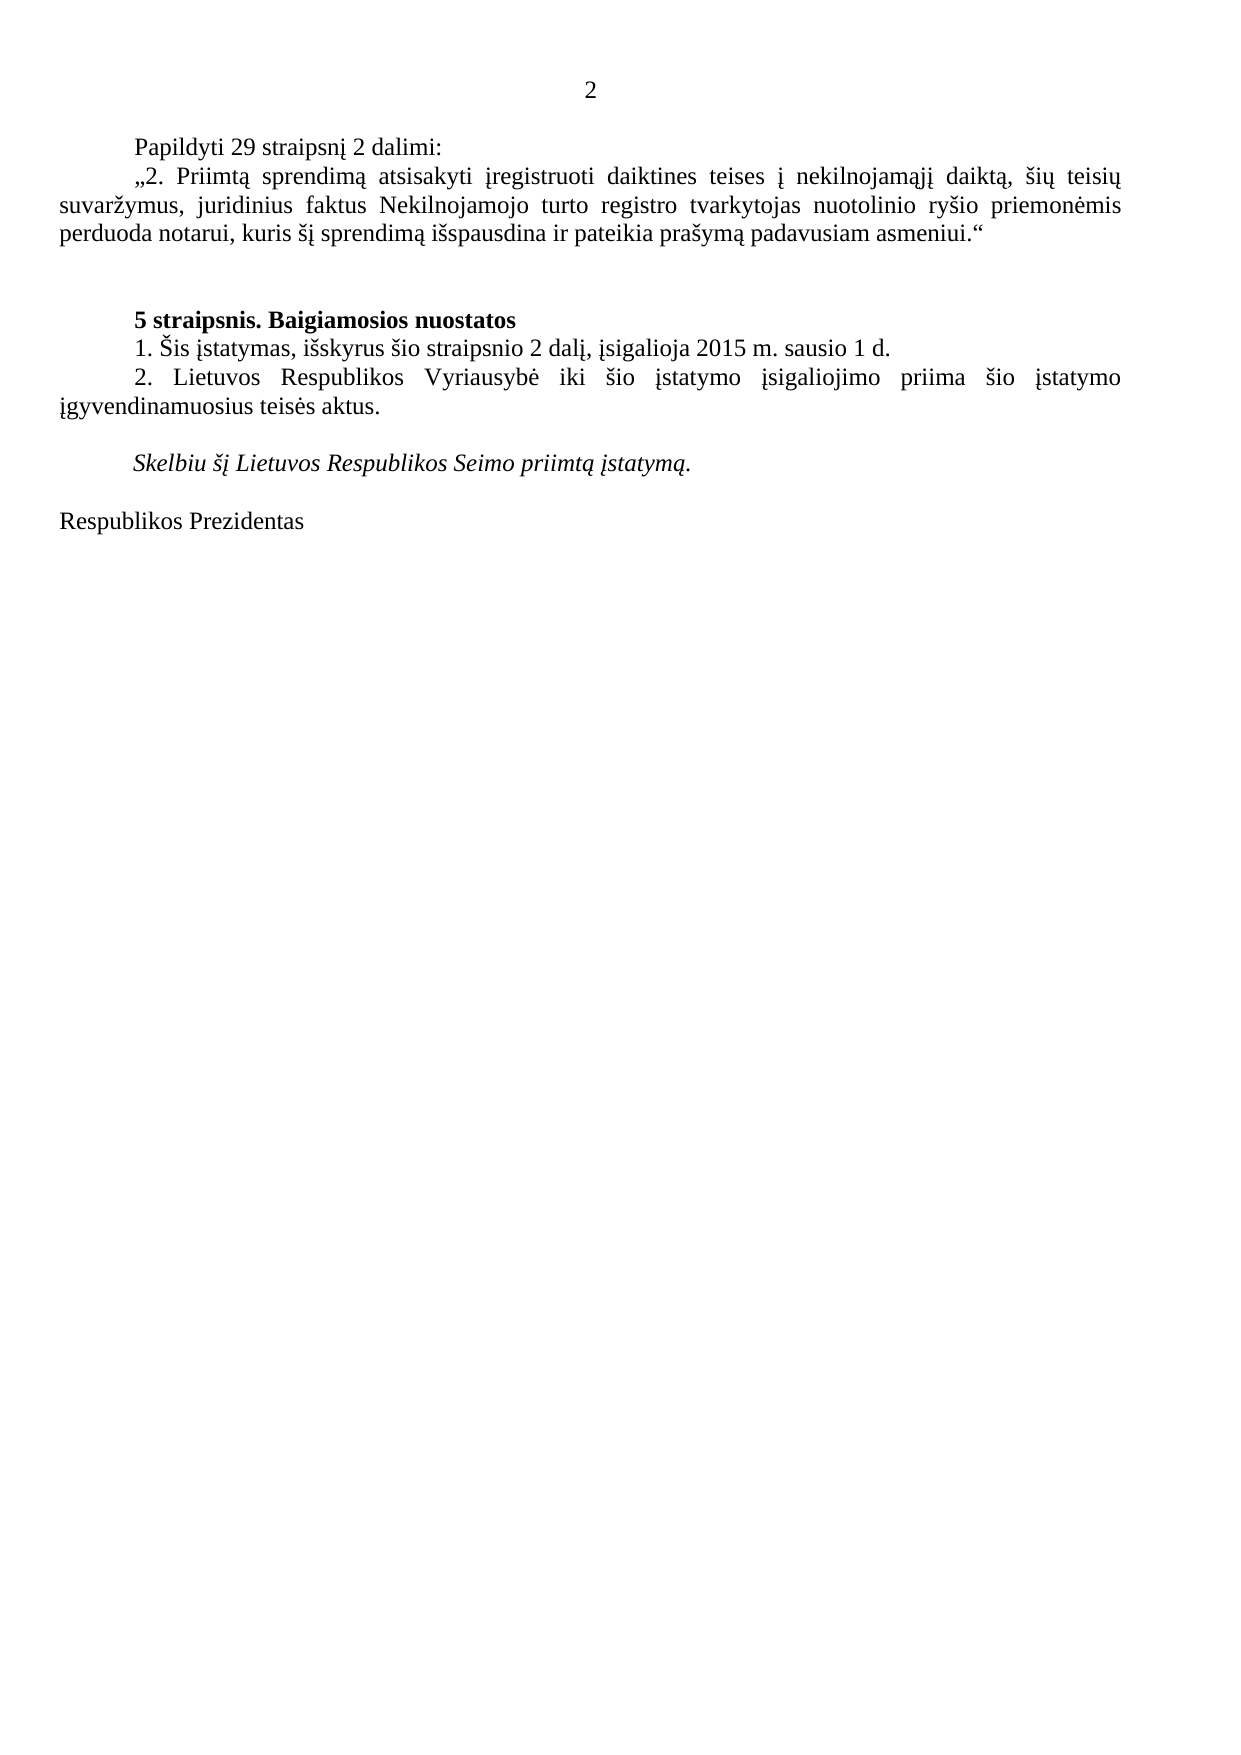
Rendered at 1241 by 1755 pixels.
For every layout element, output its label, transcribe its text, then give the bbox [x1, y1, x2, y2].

text 5 straipsnis. Baigiamosios nuostatos [59, 305, 1122, 333]
text Skelbiu šį Lietuvos Respublikos Seimo priimtą įstatymą. [59, 448, 1122, 477]
text 1. Šis įstatymas, išskyrus šio straipsnio 2 dalį, įsigalioja 2015 m. sausio 1 d. [59, 333, 1122, 362]
text Respublikos Prezidentas [59, 506, 1122, 535]
text „2. Priimtą sprendimą atsisakyti įregistruoti daiktines teises į nekilnojamąjį daiktą, šių teisių suvaržymus, juridinius faktus Nekilnojamojo turto registro tvarkytojas nuotolinio ryšio priemonėmis perduoda notarui, kuris šį sprendimą išspausdina ir pateikia prašymą padavusiam asmeniui.“ [59, 161, 1122, 247]
text 2. Lietuvos Respublikos Vyriausybė iki šio įstatymo įsigaliojimo priima šio įstatymo įgyvendinamuosius teisės aktus. [59, 362, 1122, 420]
text Papildyti 29 straipsnį 2 dalimi: [59, 132, 1122, 161]
